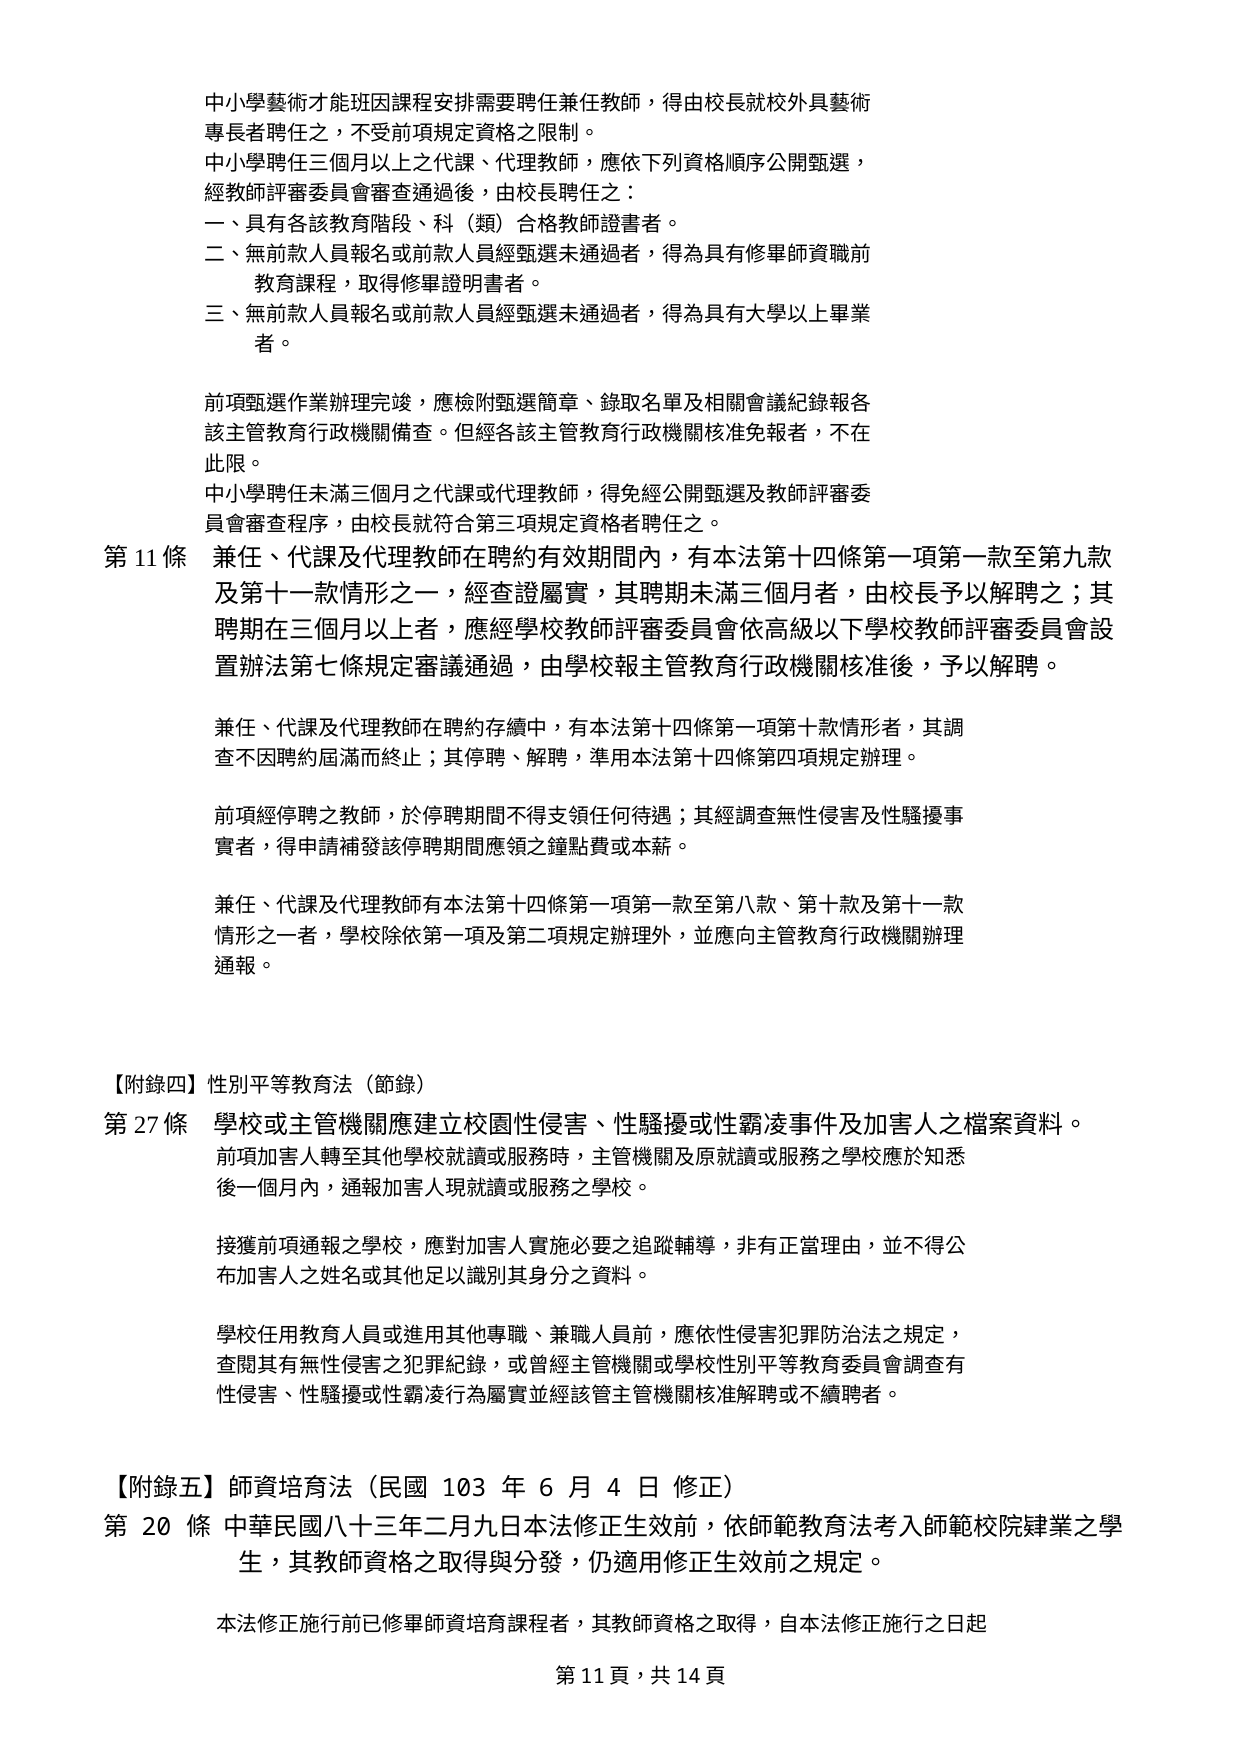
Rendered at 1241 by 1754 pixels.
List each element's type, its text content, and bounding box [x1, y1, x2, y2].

text 經教師評審委員會審查通過後，由校長聘任之： [103, 177, 1152, 207]
text 中小學聘任未滿三個月之代課或代理教師，得免經公開甄選及教師評審委 [103, 477, 1152, 507]
text 兼任、代課及代理教師有本法第十四條第一項第一款至第八款、第十款及第十一款 [103, 889, 1152, 919]
text 兼任、代課及代理教師在聘約存續中，有本法第十四條第一項第十款情形者，其調 [103, 711, 1152, 741]
text 教育課程，取得修畢證明書者。 [103, 267, 1152, 297]
text 性侵害、性騷擾或性霸凌行為屬實並經該管主管機關核准解聘或不續聘者。 [103, 1379, 1152, 1409]
text 員會審查程序，由校長就符合第三項規定資格者聘任之。 [103, 507, 1152, 537]
text 第11條 兼任、代課及代理教師在聘約有效期間內，有本法第十四條第一項第一款至第九款 [103, 537, 1152, 574]
text 後一個月內，通報加害人現就讀或服務之學校。 [103, 1171, 1152, 1201]
text 中小學藝術才能班因課程安排需要聘任兼任教師，得由校長就校外具藝術 [103, 86, 1152, 116]
text 【附錄五】師資培育法（民國 103 年 6 月 4 日 修正） [103, 1443, 1152, 1506]
text 第27條 學校或主管機關應建立校園性侵害、性騷擾或性霸凌事件及加害人之檔案資料。 [103, 1104, 1152, 1141]
text 布加害人之姓名或其他足以識別其身分之資料。 [103, 1259, 1152, 1290]
text 生，其教師資格之取得與分發，仍適用修正生效前之規定。 [103, 1542, 1152, 1578]
text 置辦法第七條規定審議通過，由學校報主管教育行政機關核准後，予以解聘。 [103, 646, 1152, 682]
text 查不因聘約屆滿而終止；其停聘、解聘，準用本法第十四條第四項規定辦理。 [103, 741, 1152, 771]
text 【附錄四】性別平等教育法（節錄） [103, 1042, 1152, 1104]
text 情形之一者，學校除依第一項及第二項規定辦理外，並應向主管教育行政機關辦理 [103, 919, 1152, 949]
text 實者，得申請補發該停聘期間應領之鐘點費或本薪。 [103, 830, 1152, 860]
text 三、無前款人員報名或前款人員經甄選未通過者，得為具有大學以上畢業 [103, 297, 1152, 328]
text 第 20 條 中華民國八十三年二月九日本法修正生效前，依師範教育法考入師範校院肄業之學 [103, 1506, 1152, 1542]
text 聘期在三個月以上者，應經學校教師評審委員會依高級以下學校教師評審委員會設 [103, 610, 1152, 646]
text 者。 [103, 328, 1152, 358]
text 專長者聘任之，不受前項規定資格之限制。 [103, 116, 1152, 146]
text 該主管教育行政機關備查。但經各該主管教育行政機關核准免報者，不在 [103, 417, 1152, 447]
text 二、無前款人員報名或前款人員經甄選未通過者，得為具有修畢師資職前 [103, 237, 1152, 267]
text 學校任用教育人員或進用其他專職、兼職人員前，應依性侵害犯罪防治法之規定， [103, 1318, 1152, 1348]
text 前項加害人轉至其他學校就讀或服務時，主管機關及原就讀或服務之學校應於知悉 [103, 1141, 1152, 1171]
text 本法修正施行前已修畢師資培育課程者，其教師資格之取得，自本法修正施行之日起 [103, 1607, 1152, 1637]
text 通報。 [103, 949, 1152, 979]
text 查閱其有無性侵害之犯罪紀錄，或曾經主管機關或學校性別平等教育委員會調查有 [103, 1348, 1152, 1379]
text 前項經停聘之教師，於停聘期間不得支領任何待遇；其經調查無性侵害及性騷擾事 [103, 800, 1152, 830]
text 此限。 [103, 447, 1152, 477]
text 接獲前項通報之學校，應對加害人實施必要之追蹤輔導，非有正當理由，並不得公 [103, 1229, 1152, 1259]
text 一、具有各該教育階段、科（類）合格教師證書者。 [103, 207, 1152, 237]
text 中小學聘任三個月以上之代課、代理教師，應依下列資格順序公開甄選， [103, 146, 1152, 177]
text 前項甄選作業辦理完竣，應檢附甄選簡章、錄取名單及相關會議紀錄報各 [103, 386, 1152, 417]
text 及第十一款情形之一，經查證屬實，其聘期未滿三個月者，由校長予以解聘之；其 [103, 574, 1152, 610]
